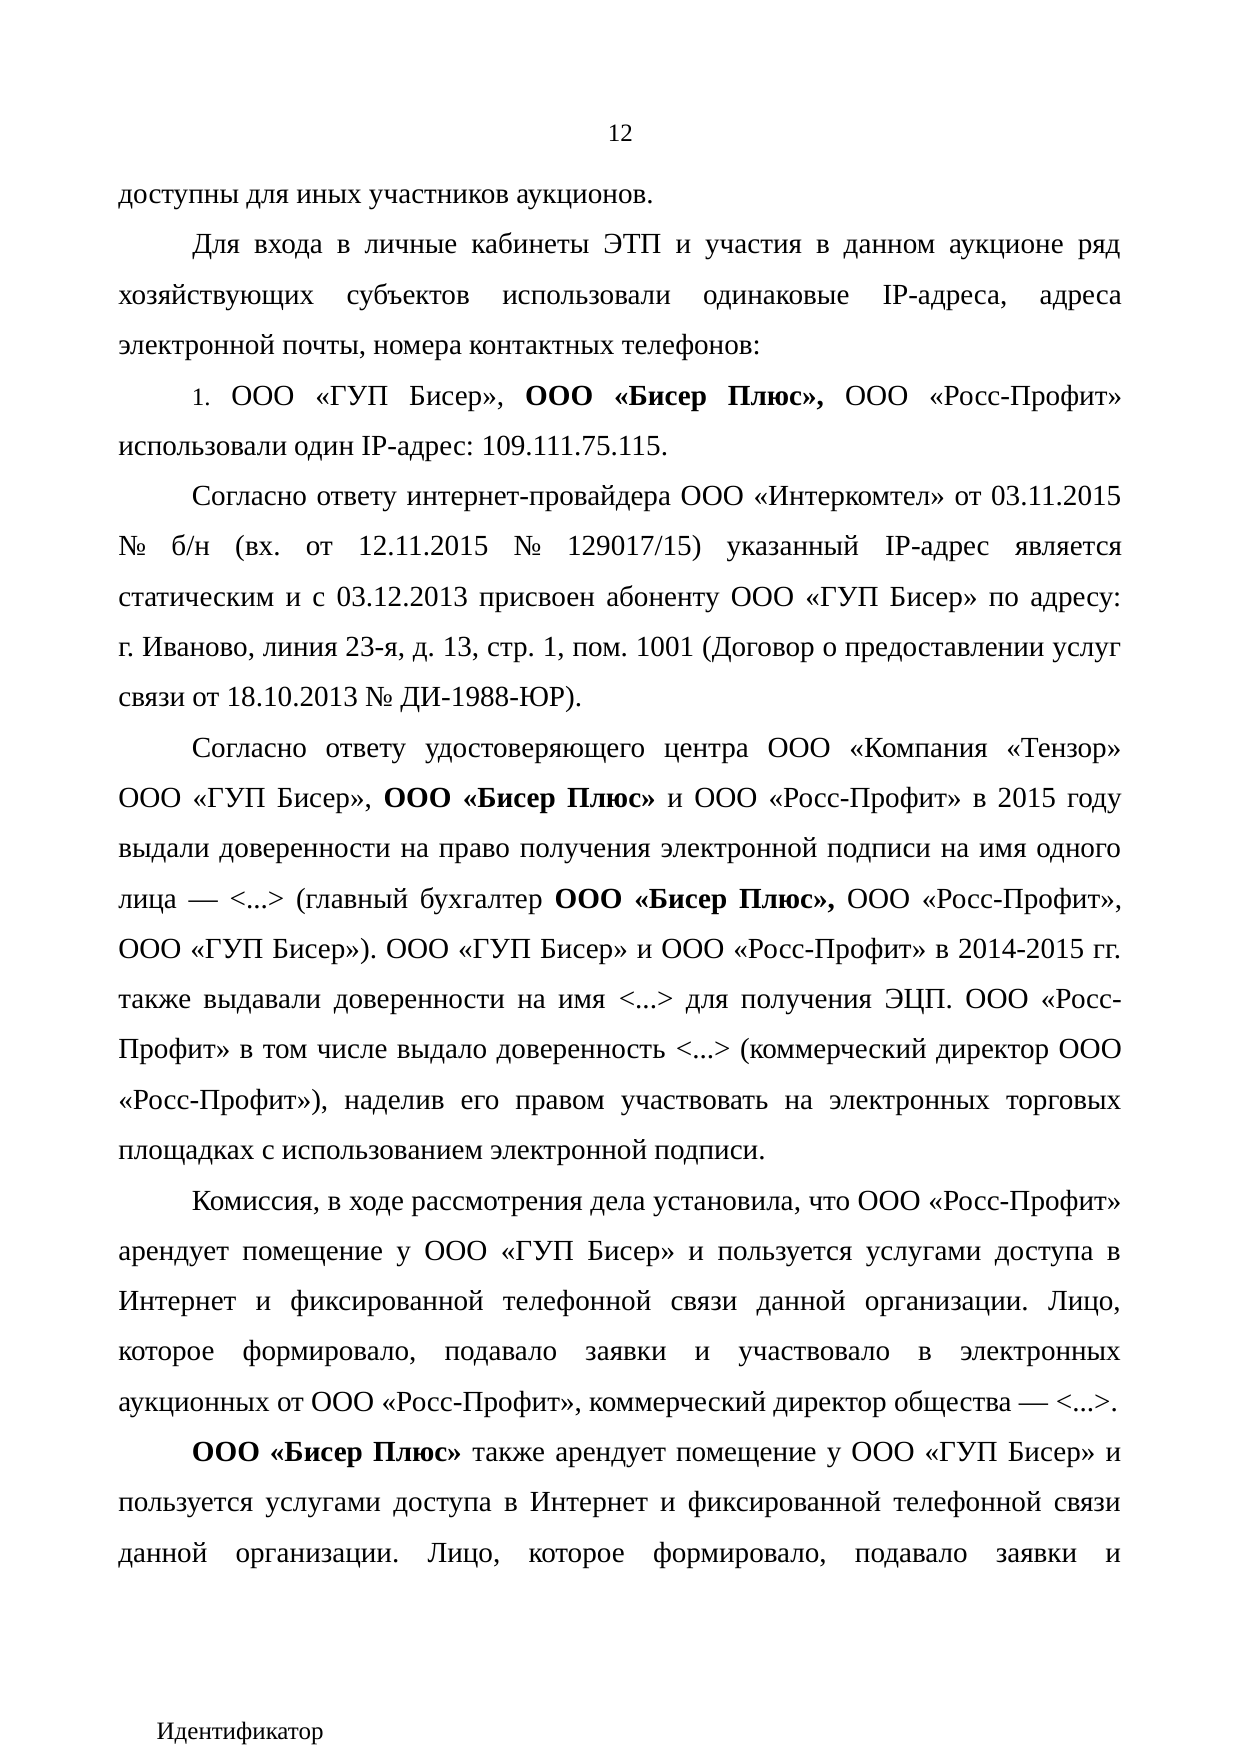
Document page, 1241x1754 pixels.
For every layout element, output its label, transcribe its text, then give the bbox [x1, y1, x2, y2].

text Согласно ответу интернет-провайдера ООО «Интеркомтел» от 03.11.2015 № б/н (вх. от 12.11.2015 № 129017/15) указанный IP-адрес является статическим и с 03.12.2013 присвоен абоненту ООО «ГУП Бисер» по адресу: г. Иваново, линия 23-я, д. 13, стр. 1, пом. 1001 (Договор о предоставлении услуг связи от 18.10.2013 № ДИ-1988-ЮР). [118, 478, 1122, 713]
text Согласно ответу удостоверяющего центра ООО «Компания «Тензор» ООО «ГУП Бисер», ООО «Бисер Плюс» и ООО «Росс-Профит» в 2015 году выдали доверенности на право получения электронной подписи на имя одного лица — <...> (главный бухгалтер ООО «Бисер Плюс», ООО «Росс-Профит», ООО «ГУП Бисер»). ООО «ГУП Бисер» и ООО «Росс-Профит» в 2014-2015 гг. также выдавали доверенности на имя <...> для получения ЭЦП. ООО «Росс-Профит» в том числе выдало доверенность <...> (коммерческий директор ООО «Росс-Профит»), наделив его правом участвовать на электронных торговых площадках с использованием электронной подписи. [118, 730, 1122, 1166]
text ООО «Бисер Плюс» также арендует помещение у ООО «ГУП Бисер» и пользуется услугами доступа в Интернет и фиксированной телефонной связи данной организации. Лицо, которое формировало, подавало заявки и [118, 1434, 1122, 1568]
list ООО «ГУП Бисер», ООО «Бисер Плюс», ООО «Росс-Профит» использовали один IP-адрес: 109.111.75.115. [118, 378, 1122, 461]
text Комиссия, в ходе рассмотрения дела установила, что ООО «Росс-Профит» арендует помещение у ООО «ГУП Бисер» и пользуется услугами доступа в Интернет и фиксированной телефонной связи данной организации. Лицо, которое формировало, подавало заявки и участвовало в электронных аукционных от ООО «Росс-Профит», коммерческий директор общества — <...>. [118, 1183, 1122, 1417]
text Для входа в личные кабинеты ЭТП и участия в данном аукционе ряд хозяйствующих субъектов использовали одинаковые IP-адреса, адреса электронной почты, номера контактных телефонов: [118, 227, 1122, 361]
text доступны для иных участников аукционов. [118, 176, 1122, 210]
